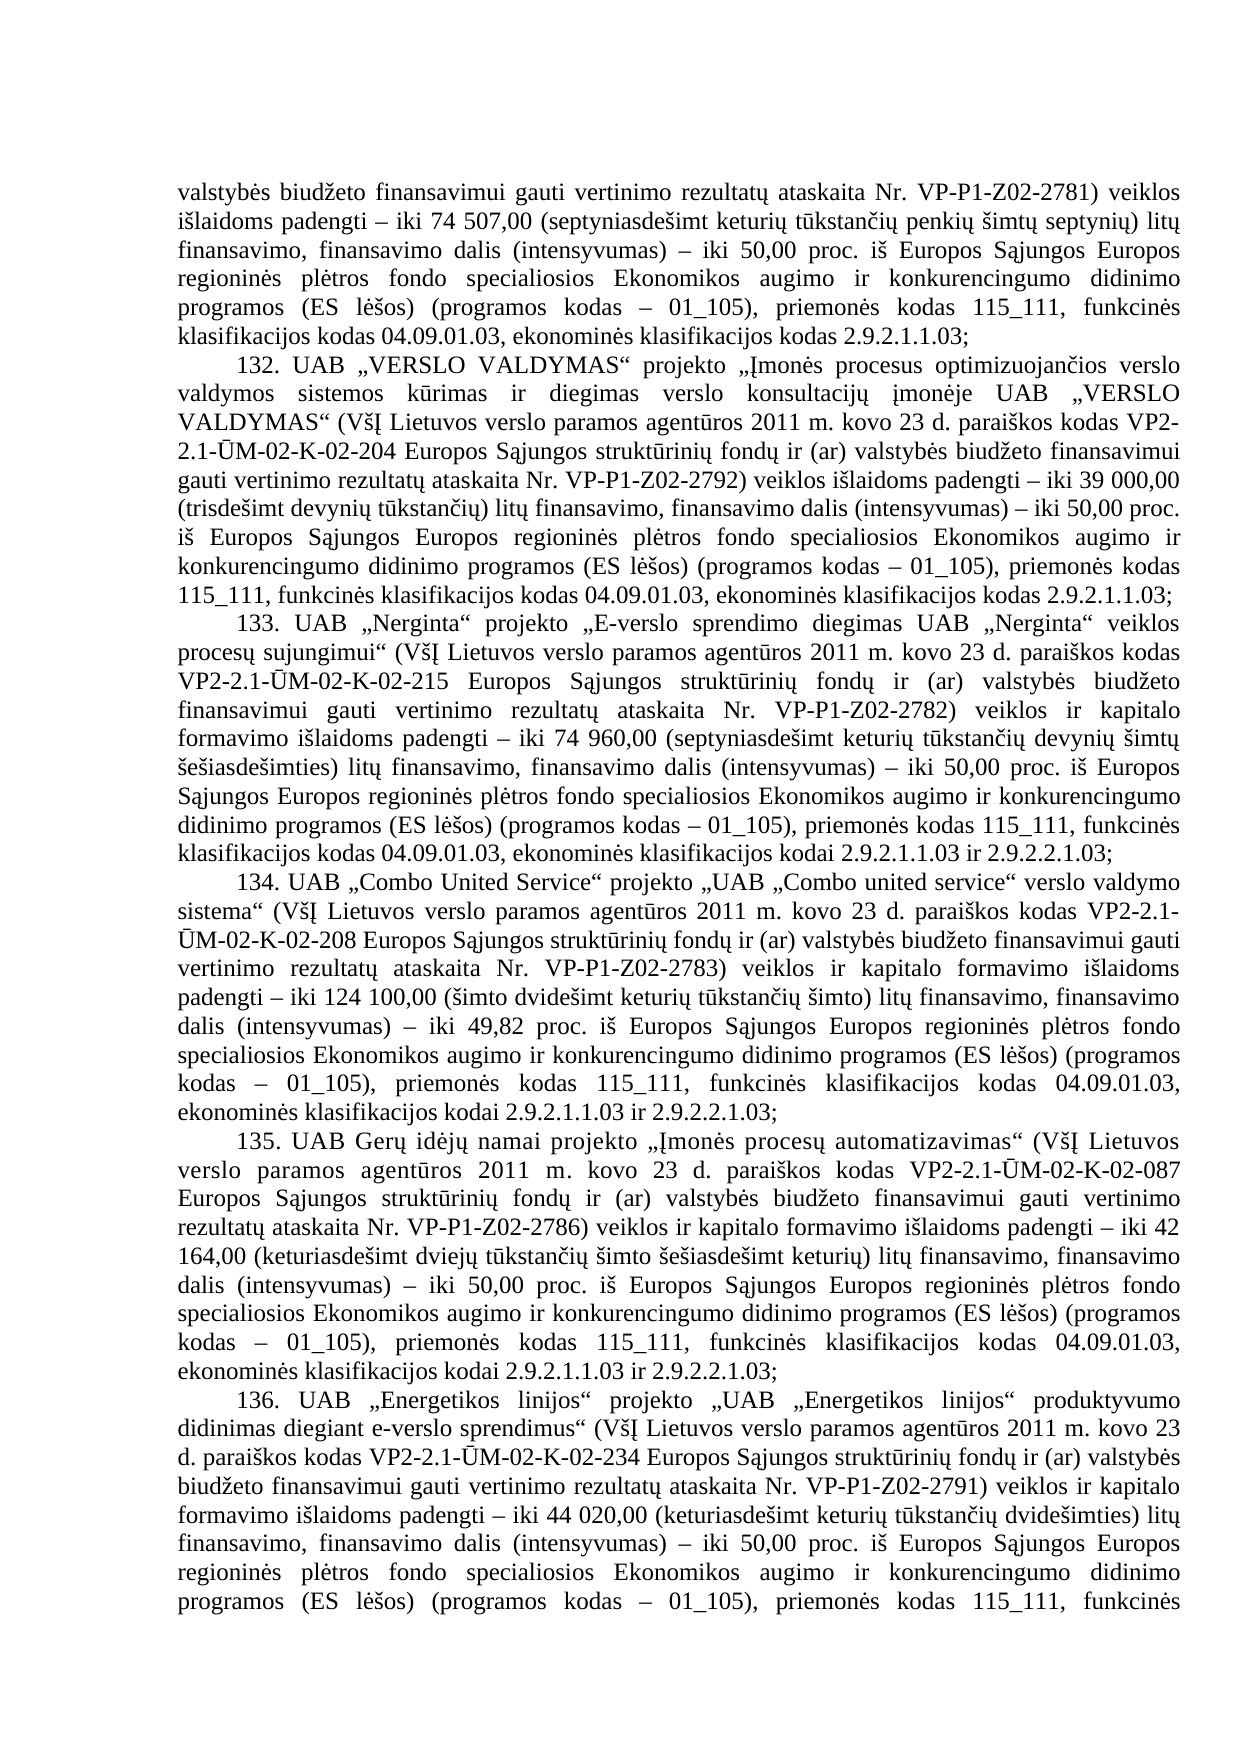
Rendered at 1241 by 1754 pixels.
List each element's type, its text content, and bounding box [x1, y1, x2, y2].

text 132. UAB „VERSLO VALDYMAS“ projekto „Įmonės procesus optimizuojančios verslo valdymos sistemos kūrimas ir diegimas verslo konsultacijų įmonėje UAB „VERSLO VALDYMAS“ (VšĮ Lietuvos verslo paramos agentūros 2011 m. kovo 23 d. paraiškos kodas VP2-2.1-ŪM-02-K-02-204 Europos Sąjungos struktūrinių fondų ir (ar) valstybės biudžeto finansavimui gauti vertinimo rezultatų ataskaita Nr. VP-P1-Z02-2792) veiklos išlaidoms padengti – iki 39 000,00 (trisdešimt devynių tūkstančių) litų finansavimo, finansavimo dalis (intensyvumas) – iki 50,00 proc. iš Europos Sąjungos Europos regioninės plėtros fondo specialiosios Ekonomikos augimo ir konkurencingumo didinimo programos (ES lėšos) (programos kodas – 01_105), priemonės kodas 115_111, funkcinės klasifikacijos kodas 04.09.01.03, ekonominės klasifikacijos kodas 2.9.2.1.1.03; [177, 350, 1181, 608]
text 134. UAB „Combo United Service“ projekto „UAB „Combo united service“ verslo valdymo sistema“ (VšĮ Lietuvos verslo paramos agentūros 2011 m. kovo 23 d. paraiškos kodas VP2-2.1-ŪM-02-K-02-208 Europos Sąjungos struktūrinių fondų ir (ar) valstybės biudžeto finansavimui gauti vertinimo rezultatų ataskaita Nr. VP-P1-Z02-2783) veiklos ir kapitalo formavimo išlaidoms padengti – iki 124 100,00 (šimto dvidešimt keturių tūkstančių šimto) litų finansavimo, finansavimo dalis (intensyvumas) – iki 49,82 proc. iš Europos Sąjungos Europos regioninės plėtros fondo specialiosios Ekonomikos augimo ir konkurencingumo didinimo programos (ES lėšos) (programos kodas – 01_105), priemonės kodas 115_111, funkcinės klasifikacijos kodas 04.09.01.03, ekonominės klasifikacijos kodai 2.9.2.1.1.03 ir 2.9.2.2.1.03; [177, 867, 1181, 1126]
text 136. UAB „Energetikos linijos“ projekto „UAB „Energetikos linijos“ produktyvumo didinimas diegiant e-verslo sprendimus“ (VšĮ Lietuvos verslo paramos agentūros 2011 m. kovo 23 d. paraiškos kodas VP2-2.1-ŪM-02-K-02-234 Europos Sąjungos struktūrinių fondų ir (ar) valstybės biudžeto finansavimui gauti vertinimo rezultatų ataskaita Nr. VP-P1-Z02-2791) veiklos ir kapitalo formavimo išlaidoms padengti – iki 44 020,00 (keturiasdešimt keturių tūkstančių dvidešimties) litų finansavimo, finansavimo dalis (intensyvumas) – iki 50,00 proc. iš Europos Sąjungos Europos regioninės plėtros fondo specialiosios Ekonomikos augimo ir konkurencingumo didinimo programos (ES lėšos) (programos kodas – 01_105), priemonės kodas 115_111, funkcinės [177, 1385, 1181, 1615]
text 133. UAB „Nerginta“ projekto „E-verslo sprendimo diegimas UAB „Nerginta“ veiklos procesų sujungimui“ (VšĮ Lietuvos verslo paramos agentūros 2011 m. kovo 23 d. paraiškos kodas VP2-2.1-ŪM-02-K-02-215 Europos Sąjungos struktūrinių fondų ir (ar) valstybės biudžeto finansavimui gauti vertinimo rezultatų ataskaita Nr. VP-P1-Z02-2782) veiklos ir kapitalo formavimo išlaidoms padengti – iki 74 960,00 (septyniasdešimt keturių tūkstančių devynių šimtų šešiasdešimties) litų finansavimo, finansavimo dalis (intensyvumas) – iki 50,00 proc. iš Europos Sąjungos Europos regioninės plėtros fondo specialiosios Ekonomikos augimo ir konkurencingumo didinimo programos (ES lėšos) (programos kodas – 01_105), priemonės kodas 115_111, funkcinės klasifikacijos kodas 04.09.01.03, ekonominės klasifikacijos kodai 2.9.2.1.1.03 ir 2.9.2.2.1.03; [177, 608, 1181, 867]
text 135. UAB Gerų idėjų namai projekto „Įmonės procesų automatizavimas“ (VšĮ Lietuvos verslo paramos agentūros 2011 m. kovo 23 d. paraiškos kodas VP2-2.1-ŪM-02-K-02-087 Europos Sąjungos struktūrinių fondų ir (ar) valstybės biudžeto finansavimui gauti vertinimo rezultatų ataskaita Nr. VP-P1-Z02-2786) veiklos ir kapitalo formavimo išlaidoms padengti – iki 42 164,00 (keturiasdešimt dviejų tūkstančių šimto šešiasdešimt keturių) litų finansavimo, finansavimo dalis (intensyvumas) – iki 50,00 proc. iš Europos Sąjungos Europos regioninės plėtros fondo specialiosios Ekonomikos augimo ir konkurencingumo didinimo programos (ES lėšos) (programos kodas – 01_105), priemonės kodas 115_111, funkcinės klasifikacijos kodas 04.09.01.03, ekonominės klasifikacijos kodai 2.9.2.1.1.03 ir 2.9.2.2.1.03; [177, 1126, 1181, 1385]
text valstybės biudžeto finansavimui gauti vertinimo rezultatų ataskaita Nr. VP-P1-Z02-2781) veiklos išlaidoms padengti – iki 74 507,00 (septyniasdešimt keturių tūkstančių penkių šimtų septynių) litų finansavimo, finansavimo dalis (intensyvumas) – iki 50,00 proc. iš Europos Sąjungos Europos regioninės plėtros fondo specialiosios Ekonomikos augimo ir konkurencingumo didinimo programos (ES lėšos) (programos kodas – 01_105), priemonės kodas 115_111, funkcinės klasifikacijos kodas 04.09.01.03, ekonominės klasifikacijos kodas 2.9.2.1.1.03; [177, 177, 1181, 350]
